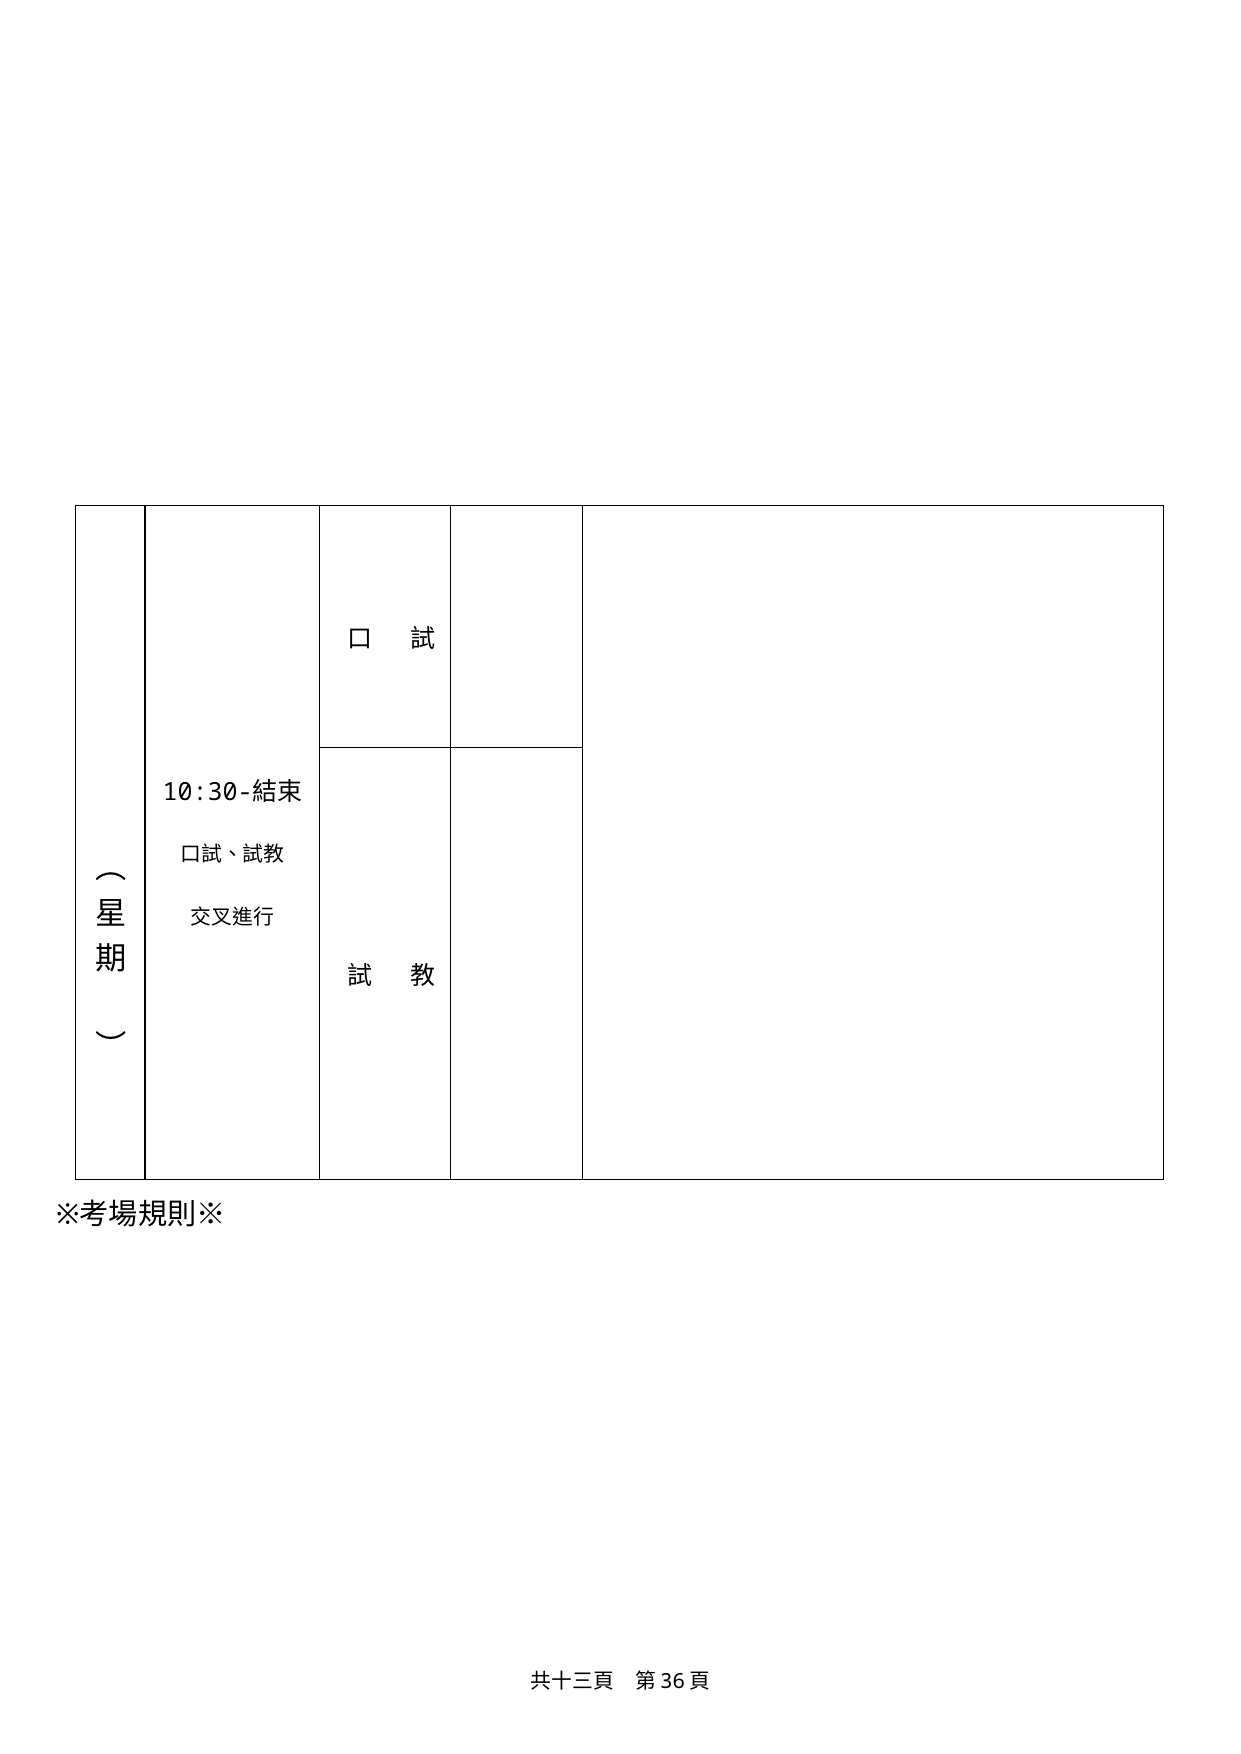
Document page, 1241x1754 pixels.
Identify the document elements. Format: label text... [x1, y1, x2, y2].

table_header 114學年度臺中市立至善國民中學 第____次招考代理(代課)教師甄選 准考證 准考證號碼： 姓 名： 報考類科： 科 甄試地點：臺中市立至善國民中學 [583, 506, 1163, 1179]
table_cell ︵ 星 期 ︶ [76, 506, 144, 1179]
table_cell [451, 506, 582, 747]
table_cell [451, 748, 582, 1179]
text ※考場規則※ [56, 1197, 1122, 1231]
table_cell 試 教 [320, 748, 450, 1179]
table_cell 10:30-結束 口試、試教 交叉進行 [146, 506, 319, 1179]
table_cell 口 試 [320, 506, 450, 747]
